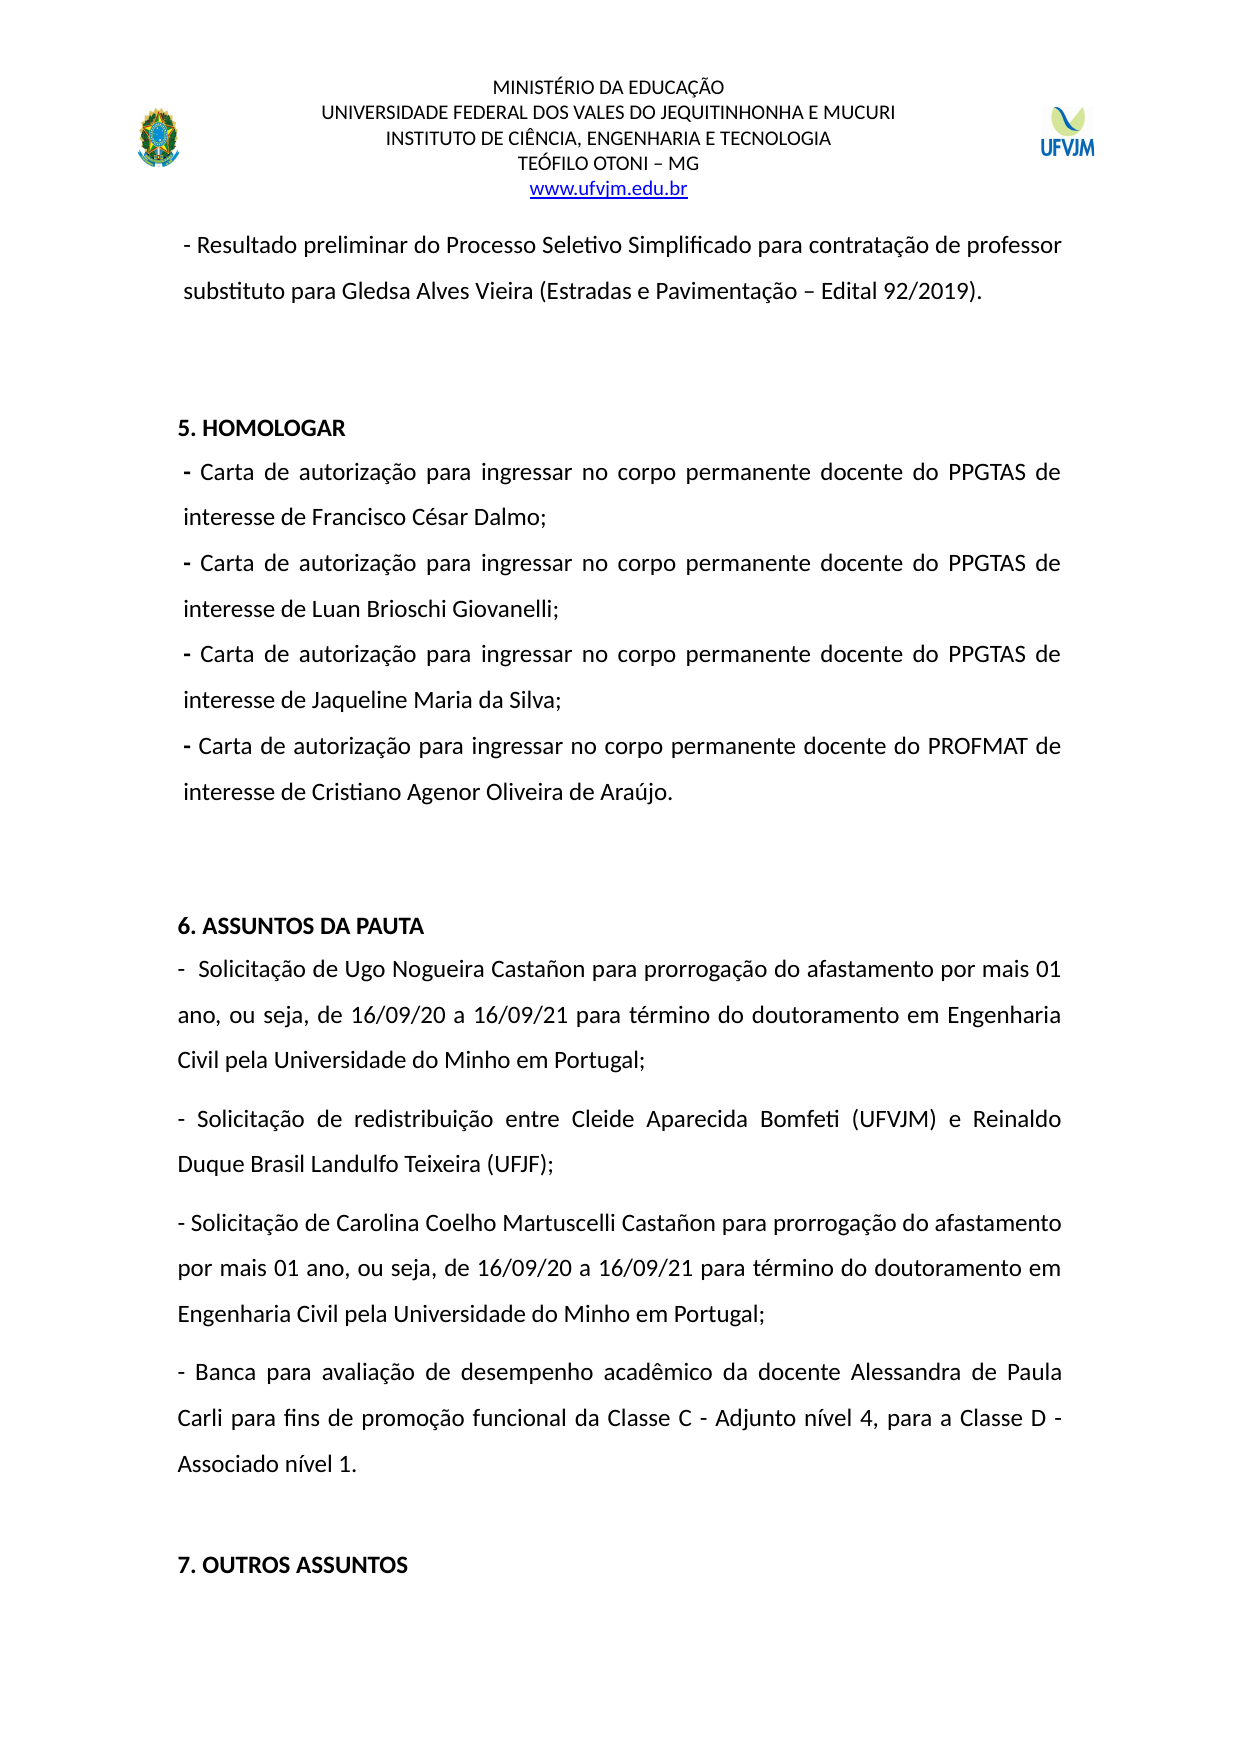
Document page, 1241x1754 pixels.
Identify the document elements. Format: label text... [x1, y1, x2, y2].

text - Solicitação de redistribuição entre Cleide Aparecida Bomfeti (UFVJM) e Reinaldo Duque Brasil Landulfo Teixeira (UFJF); [177, 1103, 1063, 1179]
text 7. OUTROS ASSUNTOS [177, 1549, 1063, 1580]
text - Solicitação de Ugo Nogueira Castañon para prorrogação do afastamento por mais 01 ano, ou seja, de 16/09/20 a 16/09/21 para término do doutoramento em Engenharia Civil pela Universidade do Minho em Portugal; [177, 953, 1063, 1075]
text 6. ASSUNTOS DA PAUTA [177, 910, 1063, 941]
text - Banca para avaliação de desempenho acadêmico da docente Alessandra de Paula Carli para fins de promoção funcional da Classe C - Adjunto nível 4, para a Classe D - Associado nível 1. [177, 1357, 1063, 1478]
text 5. HOMOLOGAR [177, 413, 1063, 443]
text - Carta de autorização para ingressar no corpo permanente docente do PROFMAT de interesse de Cristiano Agenor Oliveira de Araújo. [183, 730, 1063, 806]
picture [1041, 107, 1095, 156]
text - Solicitação de Carolina Coelho Martuscelli Castañon para prorrogação do afastamento por mais 01 ano, ou seja, de 16/09/20 a 16/09/21 para término do doutoramento em Engenharia Civil pela Universidade do Minho em Portugal; [177, 1207, 1063, 1329]
text - Carta de autorização para ingressar no corpo permanente docente do PPGTAS de interesse de Francisco César Dalmo; [183, 456, 1063, 532]
picture [137, 108, 180, 167]
text - Resultado preliminar do Processo Seletivo Simplificado para contratação de professor substituto para Gledsa Alves Vieira (Estradas e Pavimentação – Edital 92/2019). [183, 230, 1063, 306]
text - Carta de autorização para ingressar no corpo permanente docente do PPGTAS de interesse de Jaqueline Maria da Silva; [183, 638, 1063, 715]
text - Carta de autorização para ingressar no corpo permanente docente do PPGTAS de interesse de Luan Brioschi Giovanelli; [183, 547, 1063, 623]
